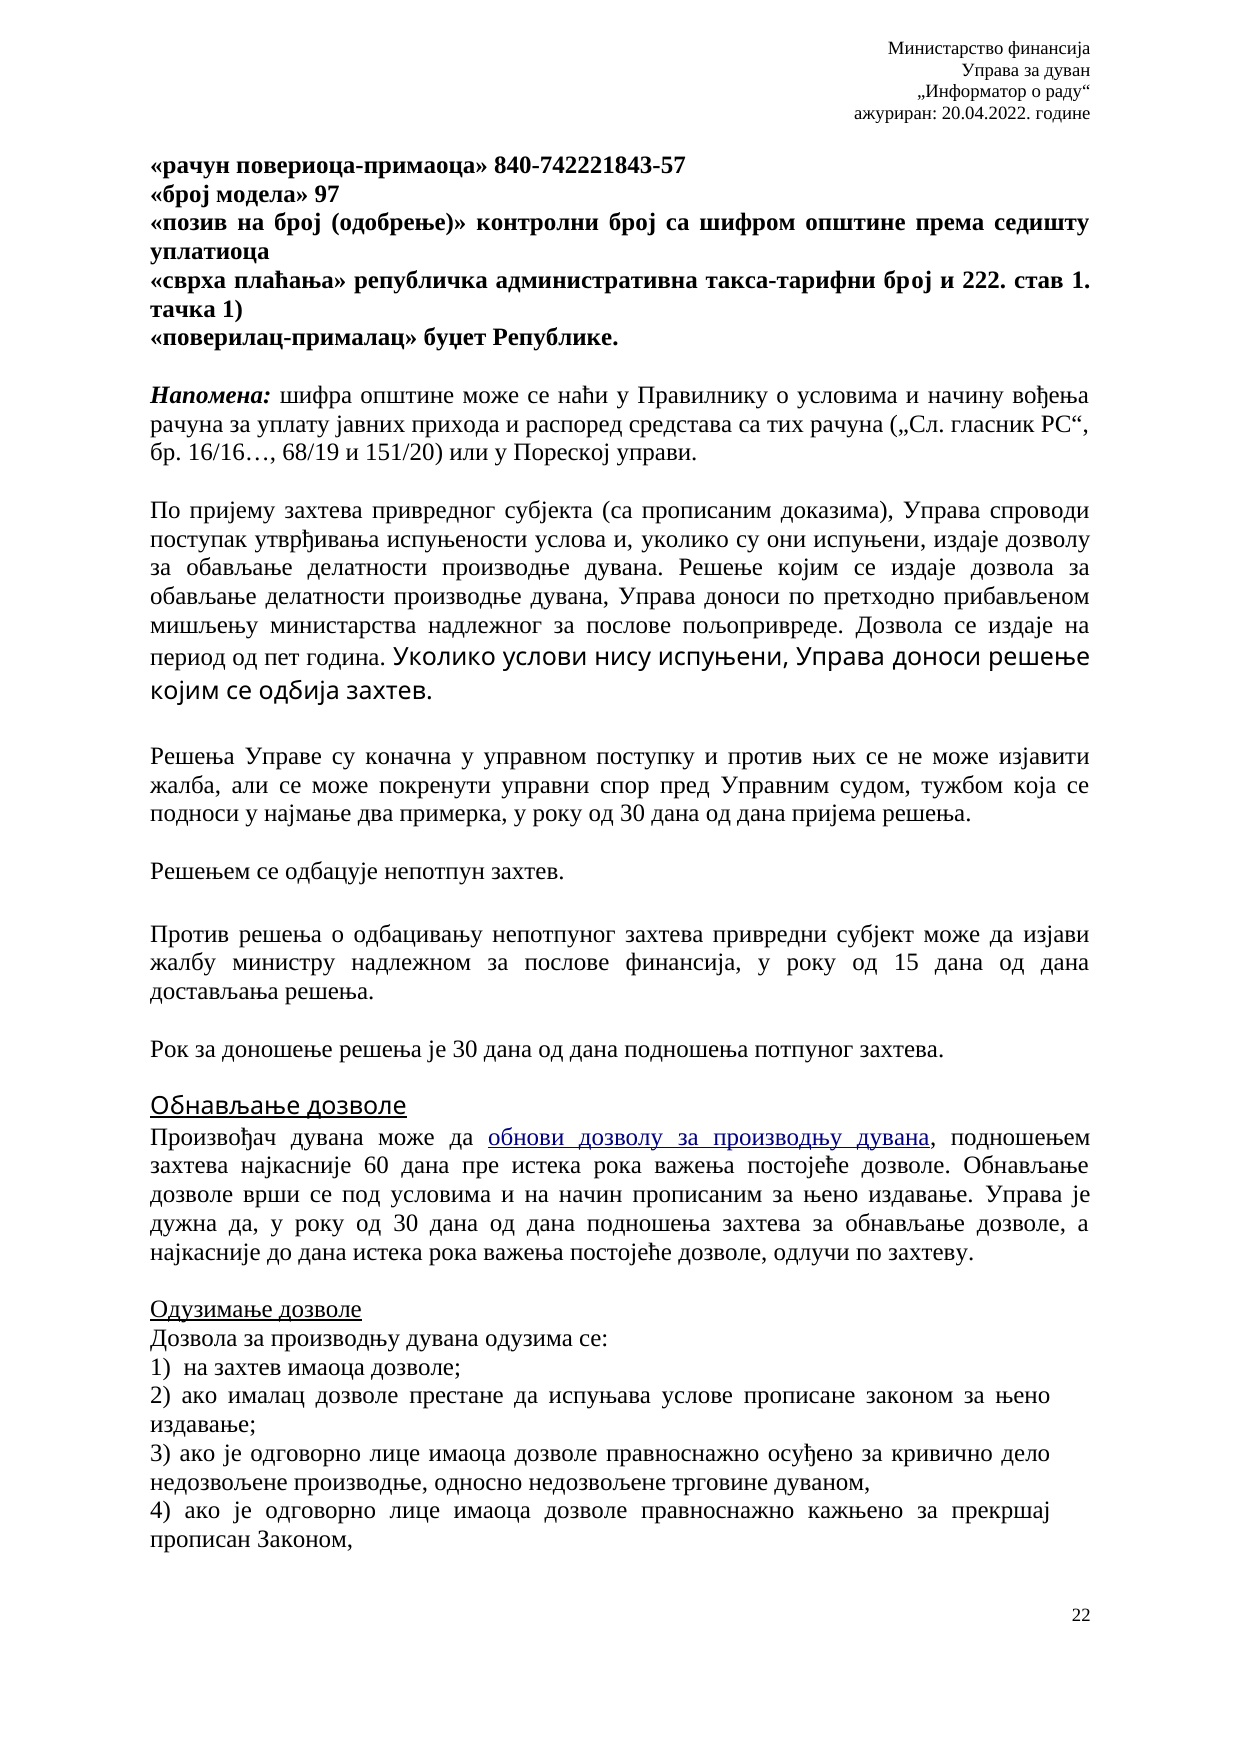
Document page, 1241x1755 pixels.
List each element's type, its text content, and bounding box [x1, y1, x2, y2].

text «сврха плаћања» републичка административна такса-тарифни број и 222. став 1. тачка 1) [150, 265, 1090, 322]
text Обнављање дозволе [150, 1087, 1090, 1122]
text Произвођач дувана може да обнови дозволу за производњу дувана, подношењем захтева најкасније 60 дана пре истека рока важења постојеће дозволе. Обнављање дозволе врши се под условима и на начин прописаним за њено издавање. Управа је дужна да, у року од 30 дана од дана подношења захтева за обнављање дозволе, а најкасније до дана истека рока важења постојеће дозволе, одлучи по захтеву. [150, 1122, 1090, 1265]
text По пријему захтева привредног субјекта (са прописаним доказима), Управа спроводи поступак утврђивања испуњености услова и, уколико су они испуњени, издаје дозволу за обављање делатности производње дувана. Решење којим се издаје дозвола за обављање делатности производње дувана, Управа доноси по претходно прибављеном мишљењу министарства надлежног за послове пољопривреде. Дозвола се издаје на период од пет година. Уколико услови нису испуњени, Управа доноси решење којим се одбија захтев. [150, 495, 1090, 707]
text 3) ако је одговорно лице имаоца дозволе правноснажно осуђено за кривично дело недозвољене производње, односно недозвољене трговине дуваном, [150, 1438, 1051, 1495]
text «позив на број (одобрење)» контролни број са шифром општине према седишту уплатиоца [150, 207, 1090, 265]
text Одузимање дозволе [150, 1294, 1090, 1323]
text Дозвола за производњу дувана одузима се: [150, 1323, 1051, 1352]
text «број модела» 97 [150, 179, 1090, 207]
text 4) ако је одговорно лице имаоца дозволе правноснажно кажњено за прекршај прописан Законом, [150, 1495, 1051, 1553]
text Решењем се одбацује непотпун захтев. [150, 856, 1090, 885]
text «рачун повериоца-примаоца» 840-742221843-57 [150, 150, 1090, 179]
text Решења Управе су коначна у управном поступку и против њих се не може изјавити жалба, али се може покренути управни спор пред Управним судом, тужбом која се подноси у најмање два примерка, у року од 30 дана од дана пријема решења. [150, 741, 1090, 827]
text Против решења о одбацивању непотпуног захтева привредни субјект може да изјави жалбу министру надлежном за послове финансија, у року од 15 дана од дана достављања решења. [150, 919, 1090, 1005]
text «поверилац-прималац» буџет Републике. [150, 322, 1090, 351]
text 1) на захтев имаоца дозволе; [150, 1352, 1051, 1380]
text 2) ако ималац дозволе престане да испуњава услове прописане законом за њено издавање; [150, 1380, 1051, 1438]
text Рок за доношење решења је 30 дана од дана подношења потпуног захтева. [150, 1034, 1090, 1062]
text Напомена: шифра општине може се наћи у Правилнику о условима и начину вођења рачуна за уплату јавних прихода и распоред средстава са тих рачуна („Сл. гласник РС“, бр. 16/16…, 68/19 и 151/20) или у Пореској управи. [150, 380, 1090, 466]
